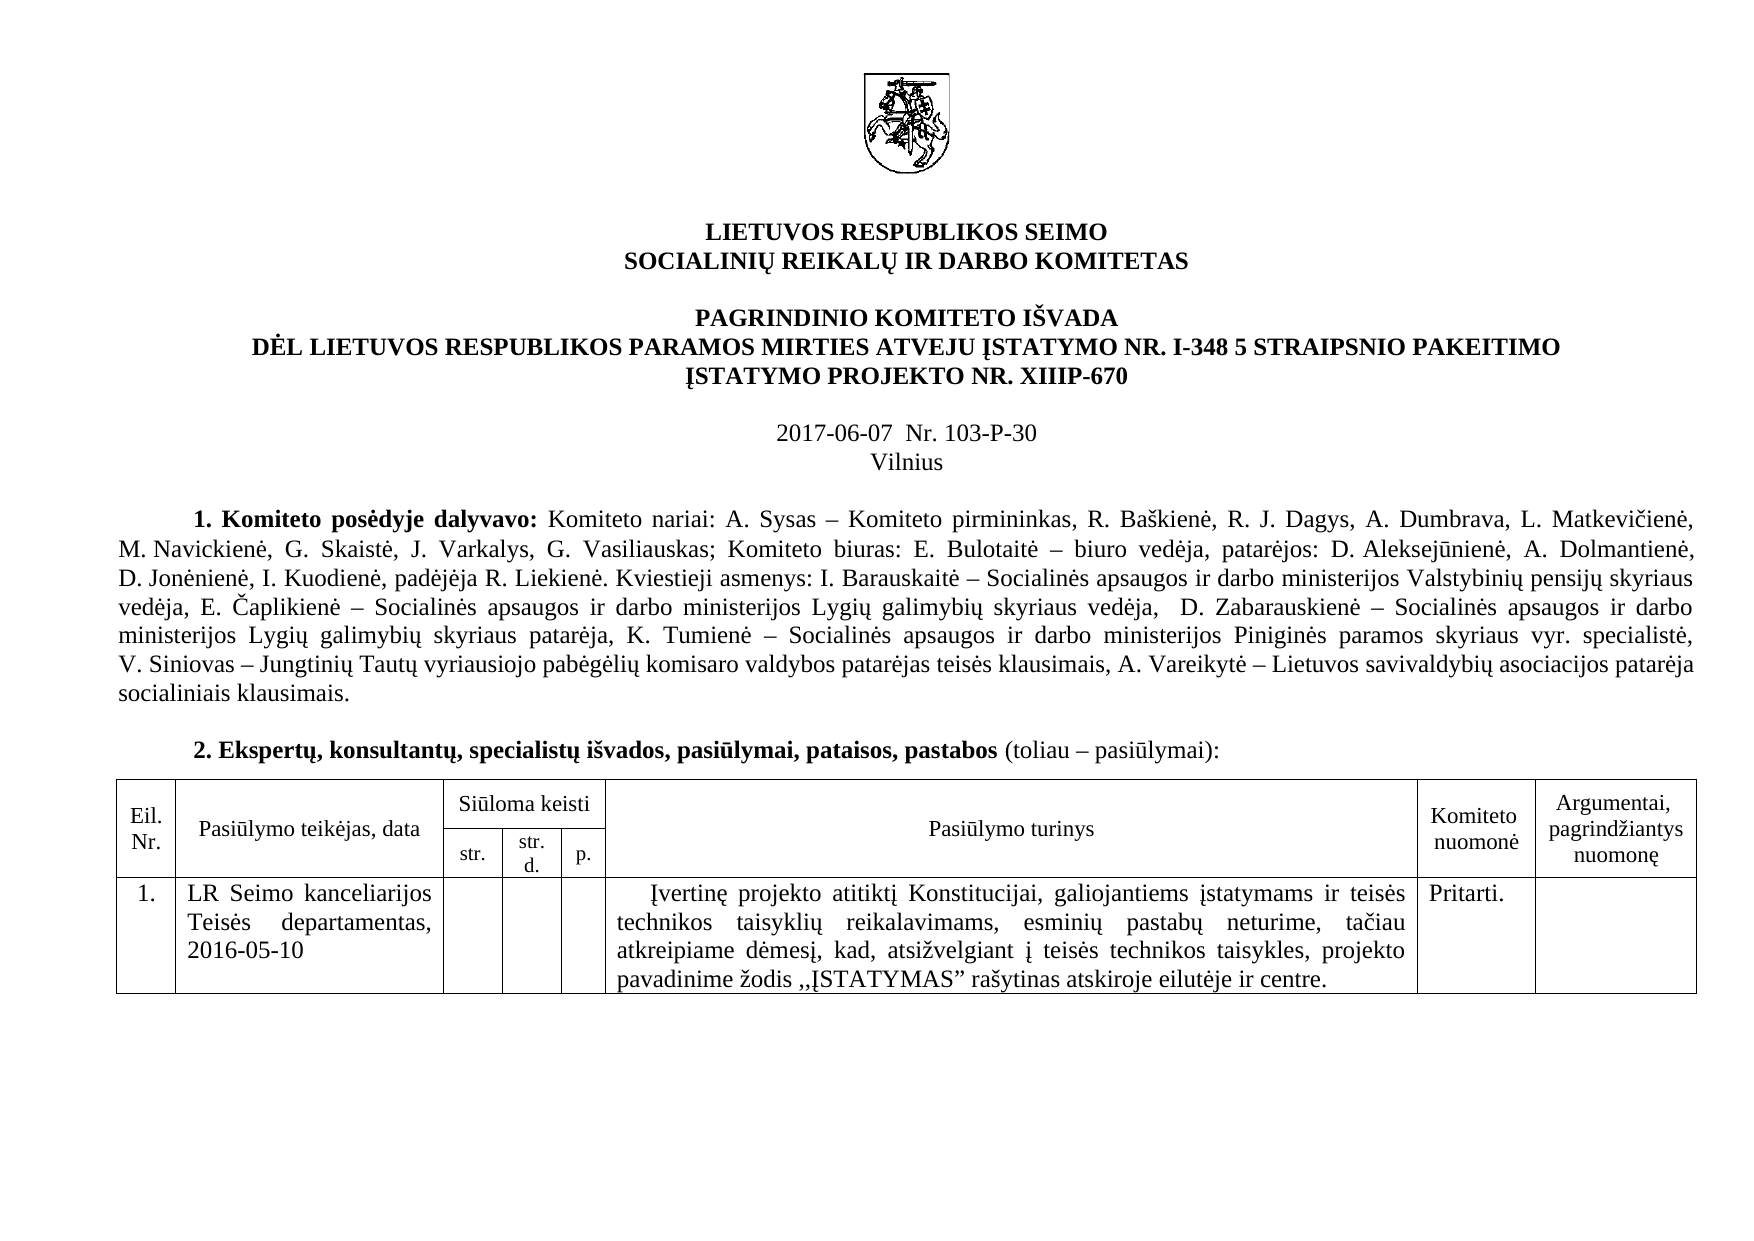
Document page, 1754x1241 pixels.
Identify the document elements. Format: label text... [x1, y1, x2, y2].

text Socialinių reikalų ir darbo komitetas [118, 246, 1695, 274]
table_cell [503, 878, 561, 993]
text Pagrindinio komiteto IŠVADA [118, 303, 1695, 332]
text DĖL lietuvos respublikos PARAMOS MIRTIES ATVEJU ĮSTATYMO NR. I-348 5 STRAIPSNIO PAKEITIMO [118, 332, 1695, 361]
table_cell [562, 878, 605, 993]
text ĮSTATYMO PROJEKTO Nr. XIIIP-670 [118, 361, 1695, 389]
subtitle 1. Komiteto posėdyje dalyvavo: Komiteto nariai: A. Sysas – Komiteto pirmininkas, R. Baškienė, R. J. Dagys, A. Dumbrava, L. Matkevičienė, M. Navickienė, G. Skaistė, J. Varkalys, G. Vasiliauskas; Komiteto biuras: E. Bulotaitė – biuro vedėja, patarėjos: D. Aleksejūnienė, A. Dolmantienė, D. Jonėnienė, I. Kuodienė, padėjėja R. Liekienė. Kviestieji asmenys: I. Barauskaitė – Socialinės apsaugos ir darbo ministerijos Valstybinių pensijų skyriaus vedėja, E. Čaplikienė – Socialinės apsaugos ir darbo ministerijos Lygių galimybių skyriaus vedėja, D. Zabarauskienė – Socialinės apsaugos ir darbo ministerijos Lygių galimybių skyriaus patarėja, K. Tumienė – Socialinės apsaugos ir darbo ministerijos Piniginės paramos skyriaus vyr. specialistė, V. Siniovas – Jungtinių Tautų vyriausiojo pabėgėlių komisaro valdybos patarėjas teisės klausimais, A. Vareikytė – Lietuvos savivaldybių asociacijos patarėja socialiniais klausimais. [118, 504, 1695, 707]
table_header Pasiūlymo teikėjas, data [176, 780, 443, 877]
table_cell 1. [117, 878, 175, 993]
table_header Pasiūlymo turinys [606, 780, 1417, 877]
table_cell LR Seimo kanceliarijos Teisės departamentas, 2016-05-10 [176, 878, 443, 993]
table_cell Įvertinę projekto atitiktį Konstitucijai, galiojantiems įstatymams ir teisės technikos taisyklių reikalavimams, esminių pastabų neturime, tačiau atkreipiame dėmesį, kad, atsižvelgiant į teisės technikos taisykles, projekto pavadinime žodis ,,ĮSTATYMAS” rašytinas atskiroje eilutėje ir centre. [606, 878, 1417, 993]
table_header Argumentai, pagrindžiantys nuomonę [1536, 780, 1696, 877]
text Vilnius [118, 447, 1695, 476]
table_cell [1536, 878, 1696, 993]
table_header Siūloma keisti [444, 780, 605, 828]
table_header Eil. Nr. [117, 780, 175, 877]
table_cell p. [562, 829, 605, 877]
text 2. Ekspertų, konsultantų, specialistų išvados, pasiūlymai, pataisos, pastabos (toliau – pasiūlymai): [118, 735, 1695, 764]
text 2017-06-07 Nr. 103-P-30 [118, 418, 1695, 447]
table_header Komiteto nuomonė [1418, 780, 1535, 877]
table_cell str. d. [503, 829, 561, 877]
table_cell str. [444, 829, 502, 877]
table_cell [444, 878, 502, 993]
table_cell Pritarti. [1418, 878, 1535, 993]
text LIETUVOS RESPUBLIKOS SEIMO [118, 217, 1695, 246]
